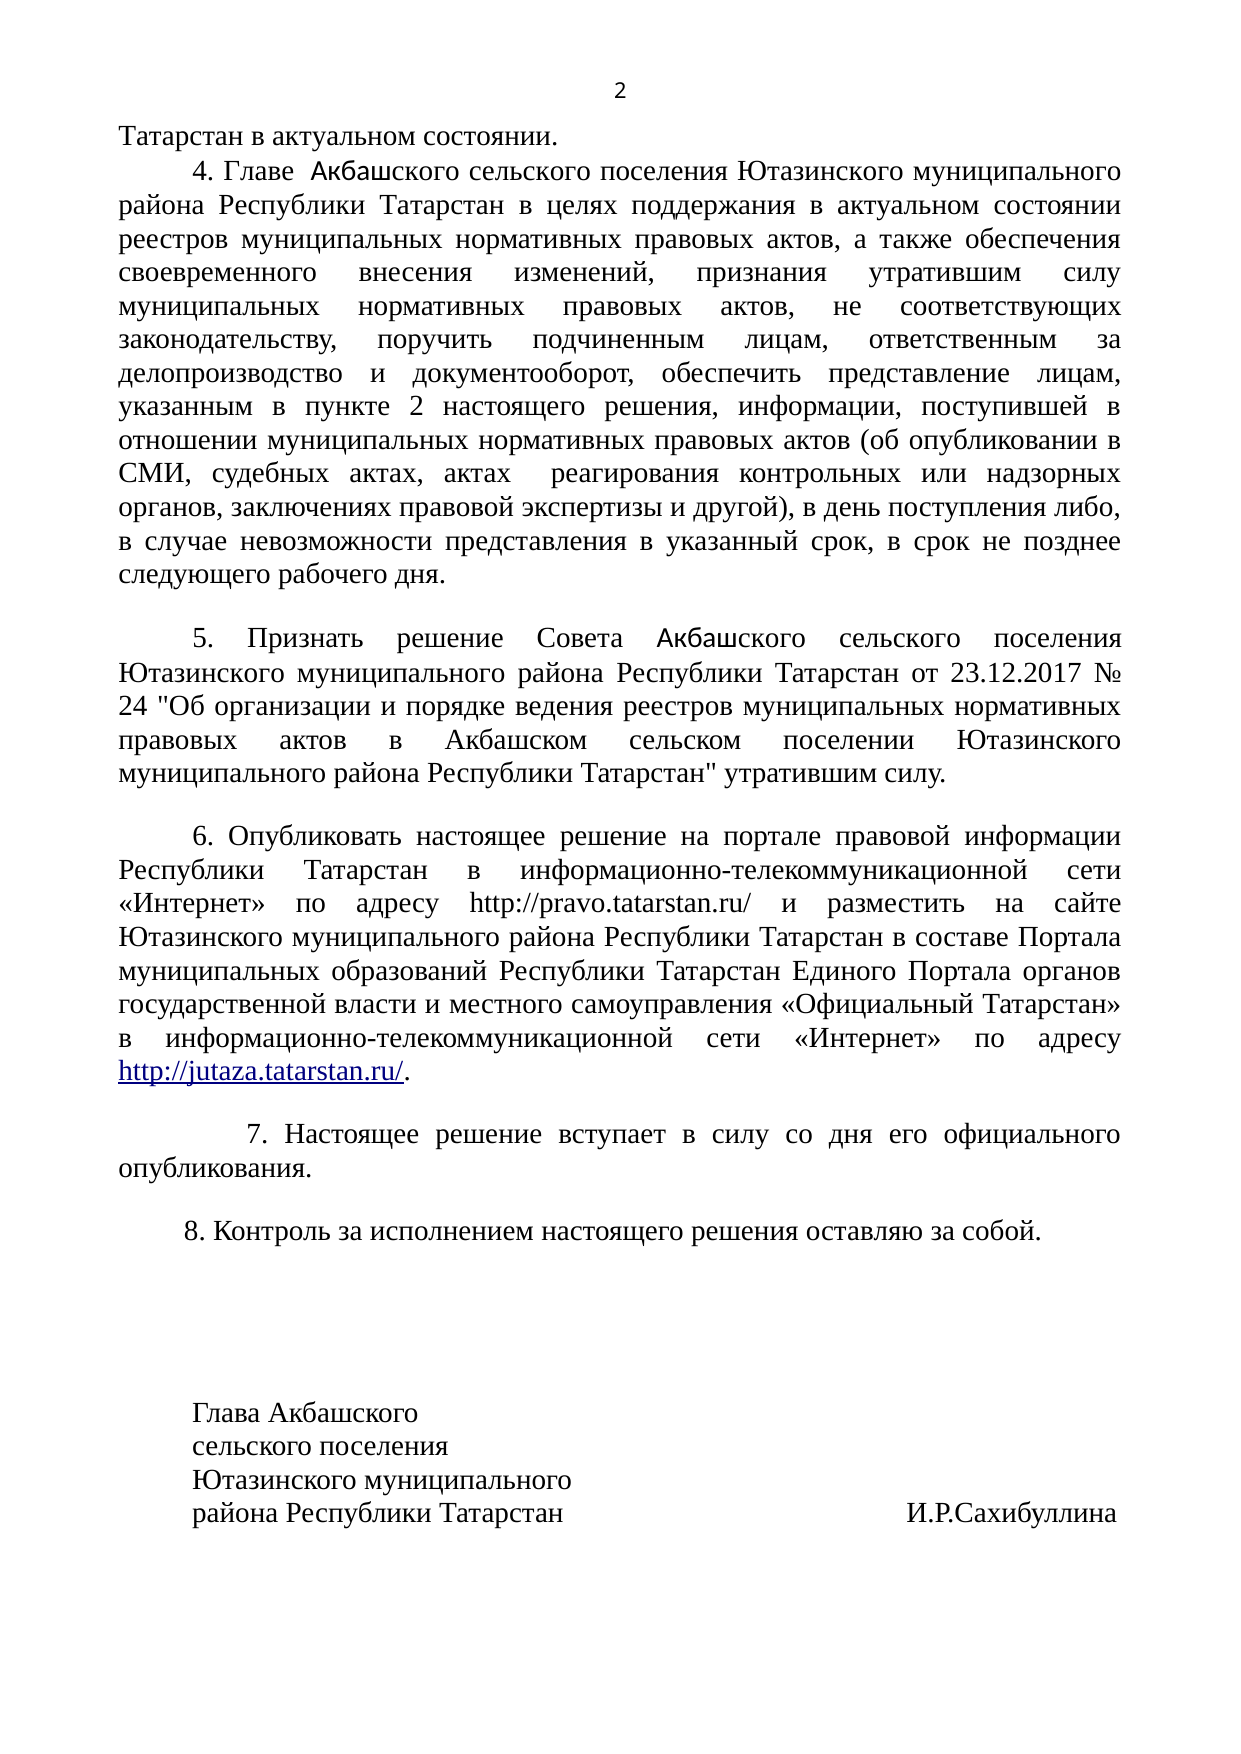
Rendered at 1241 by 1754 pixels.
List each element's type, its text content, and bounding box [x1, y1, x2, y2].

text Глава Акбашского [118, 1395, 1122, 1428]
text Ютазинского муниципального [118, 1462, 1122, 1496]
text 4. Главе Акбашского сельского поселения Ютазинского муниципального района Республики Татарстан в целях поддержания в актуальном состоянии реестров муниципальных нормативных правовых актов, а также обеспечения своевременного внесения изменений, признания утратившим силу муниципальных нормативных правовых актов, не соответствующих законодательству, поручить подчиненным лицам, ответственным за делопроизводство и документооборот, обеспечить представление лицам, указанным в пункте 2 настоящего решения, информации, поступившей в отношении муниципальных нормативных правовых актов (об опубликовании в СМИ, судебных актах, актах реагирования контрольных или надзорных органов, заключениях правовой экспертизы и другой), в день поступления либо, в случае невозможности представления в указанный срок, в срок не позднее следующего рабочего дня. [118, 152, 1122, 590]
text 5. Признать решение Совета Акбашского сельского поселения Ютазинского муниципального района Республики Татарстан от 23.12.2017 № 24 "Об организации и порядке ведения реестров муниципальных нормативных правовых актов в Акбашском сельском поселении Ютазинского муниципального района Республики Татарстан" утратившим силу. [118, 619, 1122, 789]
text района Республики Татарстан И.Р.Сахибуллина [118, 1496, 1122, 1529]
text сельского поселения [118, 1428, 1122, 1462]
text 7. Настоящее решение вступает в силу со дня его официального опубликования. [118, 1116, 1122, 1183]
text 8. Контроль за исполнением настоящего решения оставляю за собой. [118, 1213, 1122, 1246]
text Татарстан в актуальном состоянии. [118, 118, 1122, 152]
text 6. Опубликовать настоящее решение на портале правовой информации Республики Татарстан в информационно-телекоммуникационной сети «Интернет» по адресу http://pravo.tatarstan.ru/ и разместить на сайте Ютазинского муниципального района Республики Татарстан в составе Портала муниципальных образований Республики Татарстан Единого Портала органов государственной власти и местного самоуправления «Официальный Татарстан» в информационно-телекоммуникационной сети «Интернет» по адресу http://jutaza.tatarstan.ru/. [118, 818, 1122, 1087]
